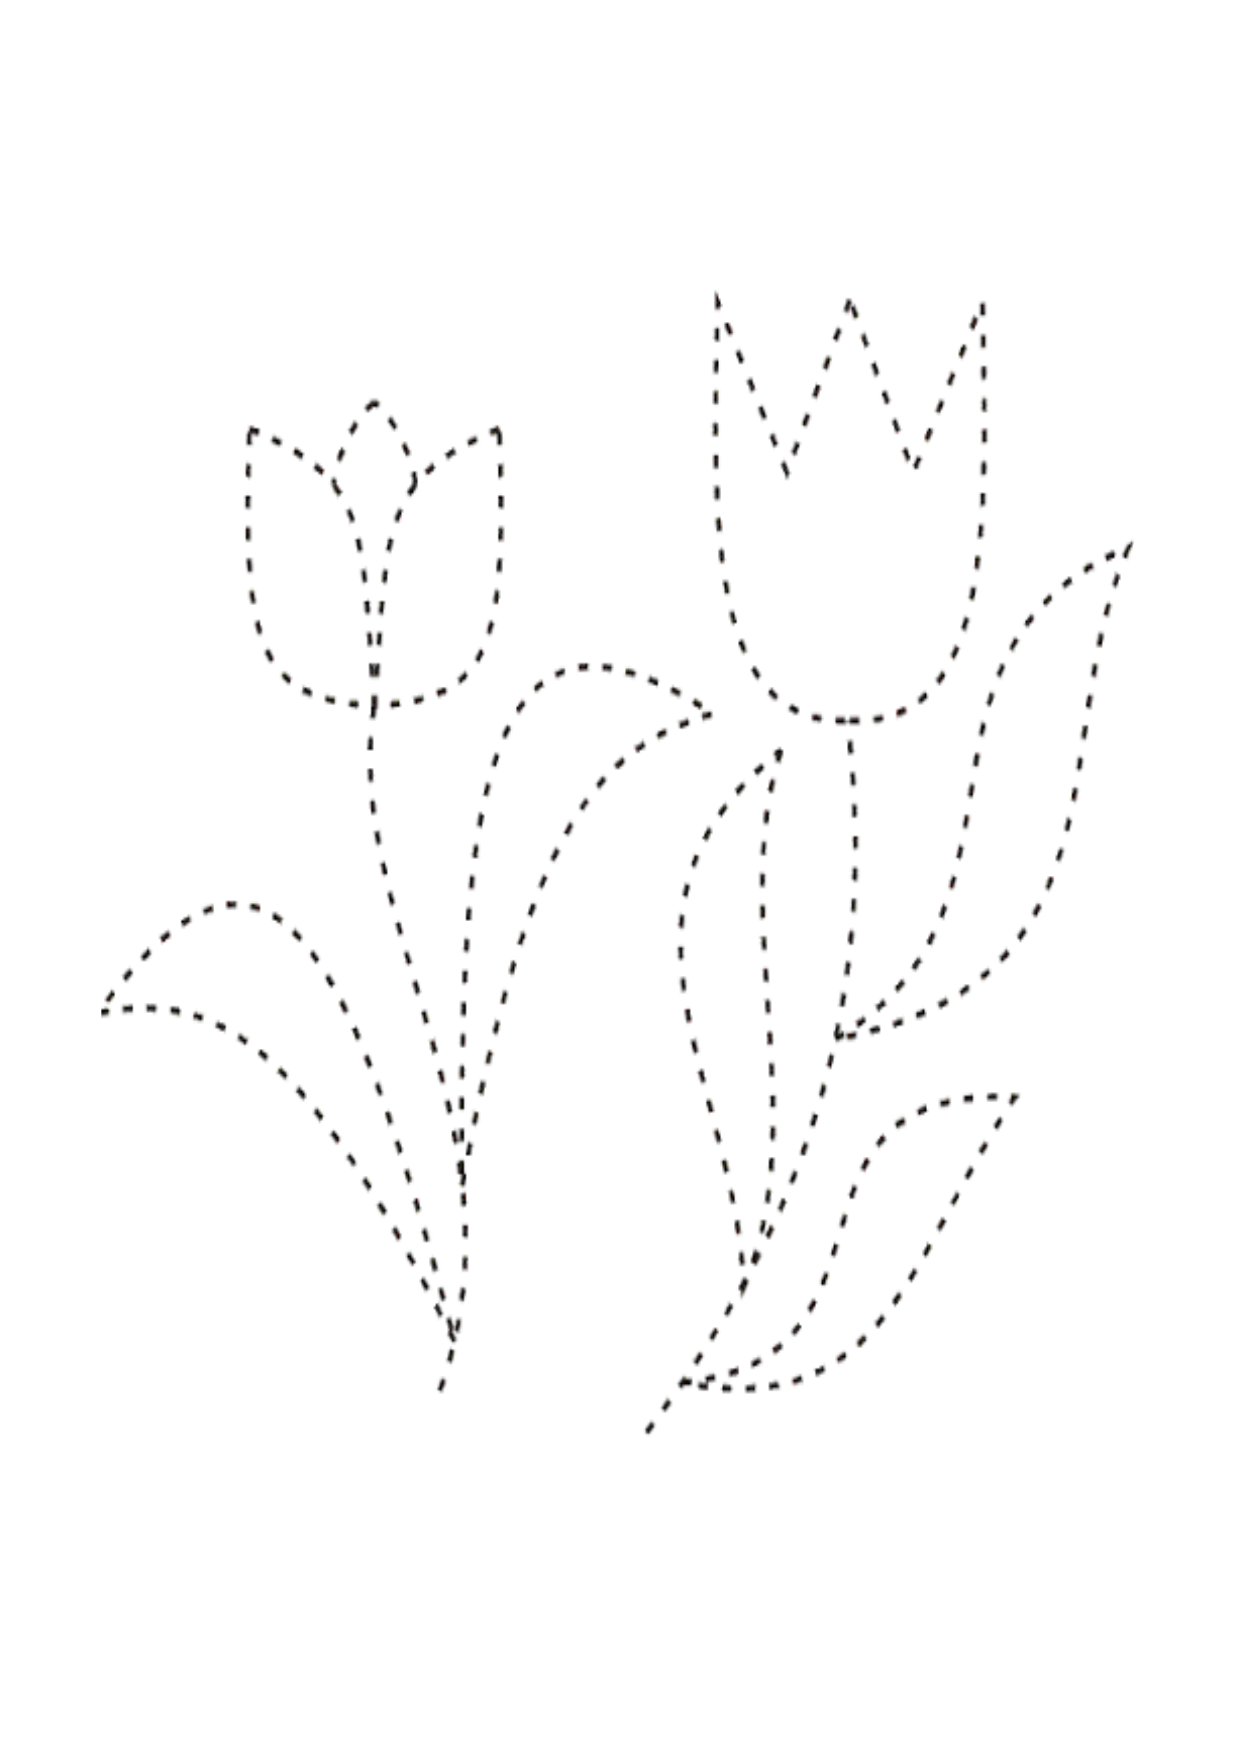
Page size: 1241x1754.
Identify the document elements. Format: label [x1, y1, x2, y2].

picture [101, 260, 1135, 1456]
